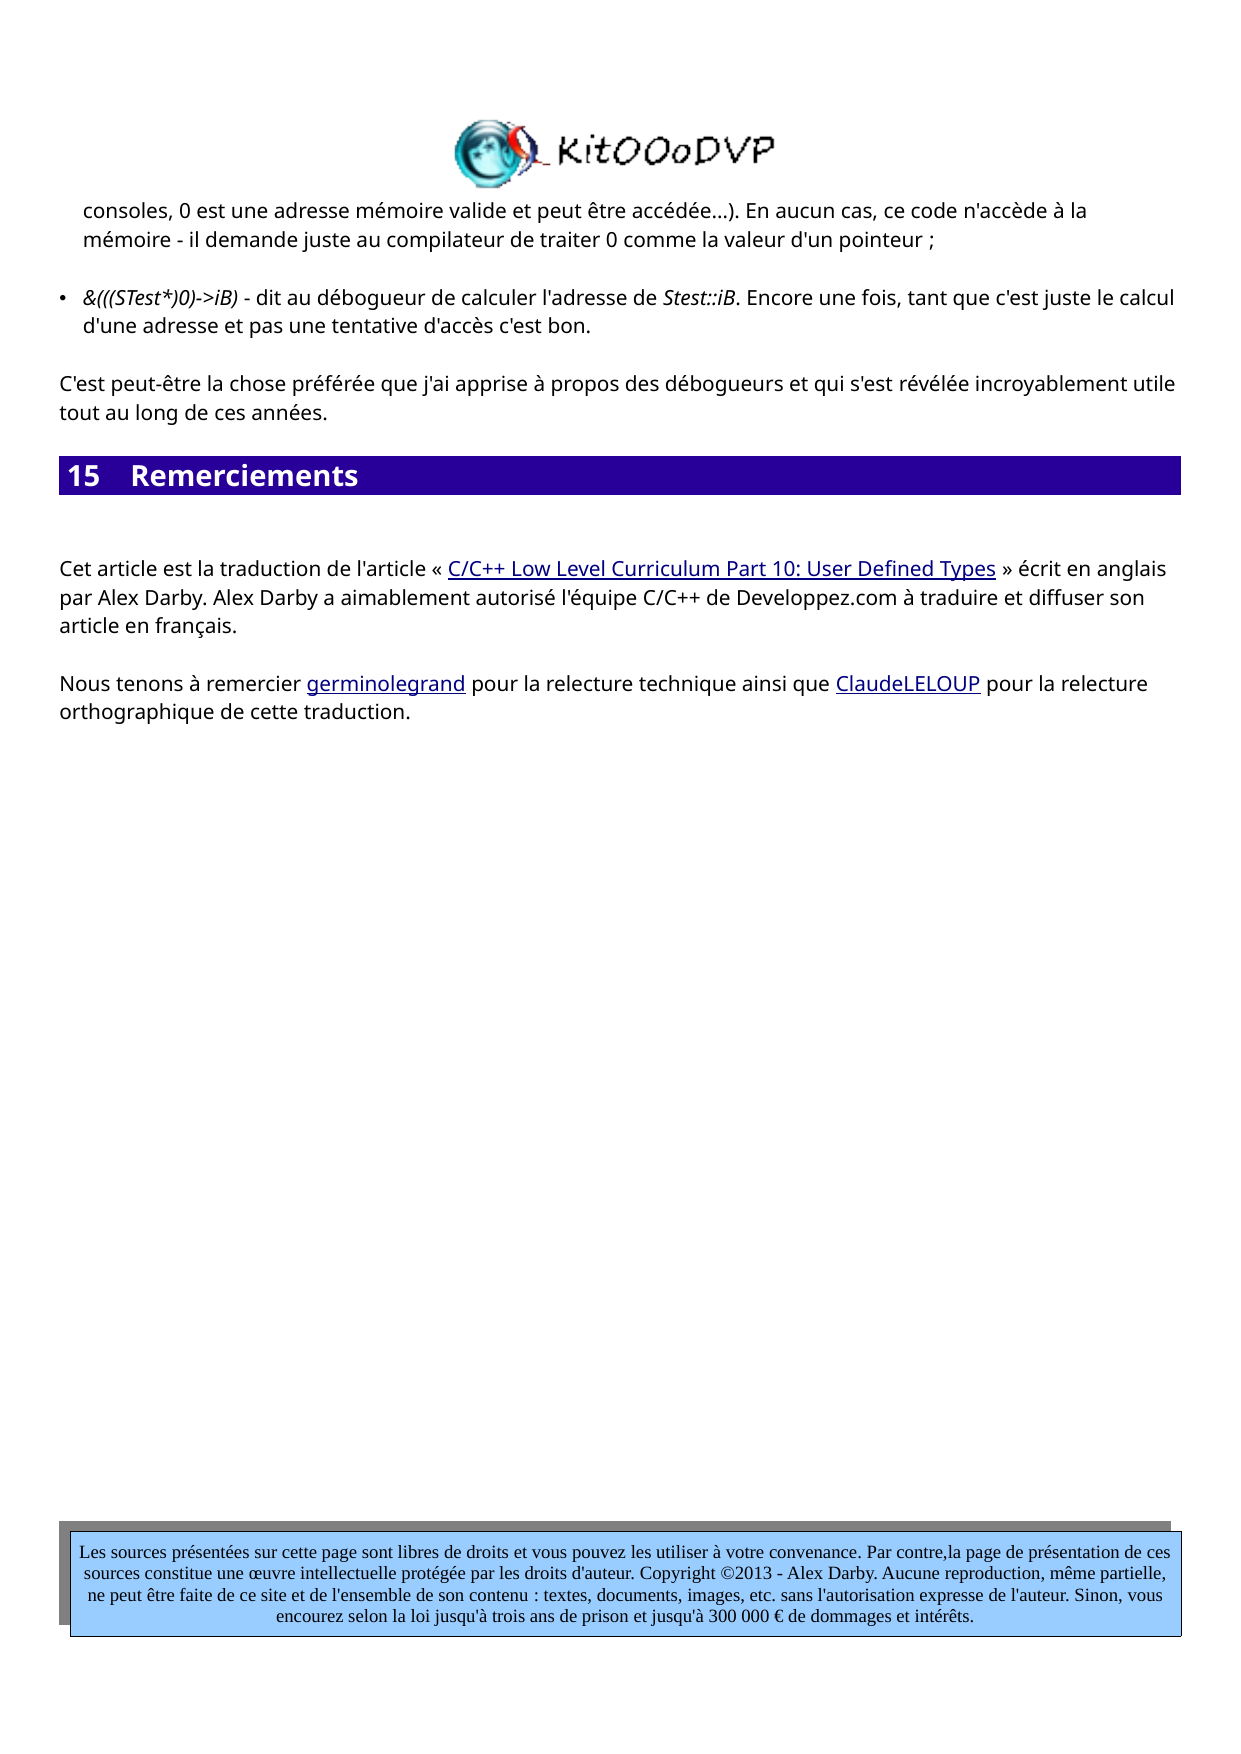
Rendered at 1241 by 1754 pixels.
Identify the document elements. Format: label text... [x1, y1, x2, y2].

text Cet article est la traduction de l'article « C/C++ Low Level Curriculum Part 10: User Defined Types » écrit en anglais par Alex Darby. Alex Darby a aimablement autorisé l'équipe C/C++ de Developpez.com à traduire et diffuser son article en français. [59, 554, 1181, 639]
text C'est peut-être la chose préférée que j'ai apprise à propos des débogueurs et qui s'est révélée incroyablement utile tout au long de ces années. [59, 369, 1181, 426]
list consoles, 0 est une adresse mémoire valide et peut être accédée…). En aucun cas, ce code n'accède à la mémoire - il demande juste au compilateur de traiter 0 comme la valeur d'un pointeur ; [59, 196, 1181, 253]
list &(((STest*)0)->iB) - dit au débogueur de calculer l'adresse de Stest::iB. Encore une fois, tant que c'est juste le calcul d'une adresse et pas une tentative d'accès c'est bon. [59, 283, 1181, 340]
picture [453, 118, 781, 191]
subtitle Remerciements [59, 456, 1181, 495]
text Nous tenons à remercier germinolegrand pour la relecture technique ainsi que ClaudeLELOUP pour la relecture orthographique de cette traduction. [59, 669, 1181, 726]
